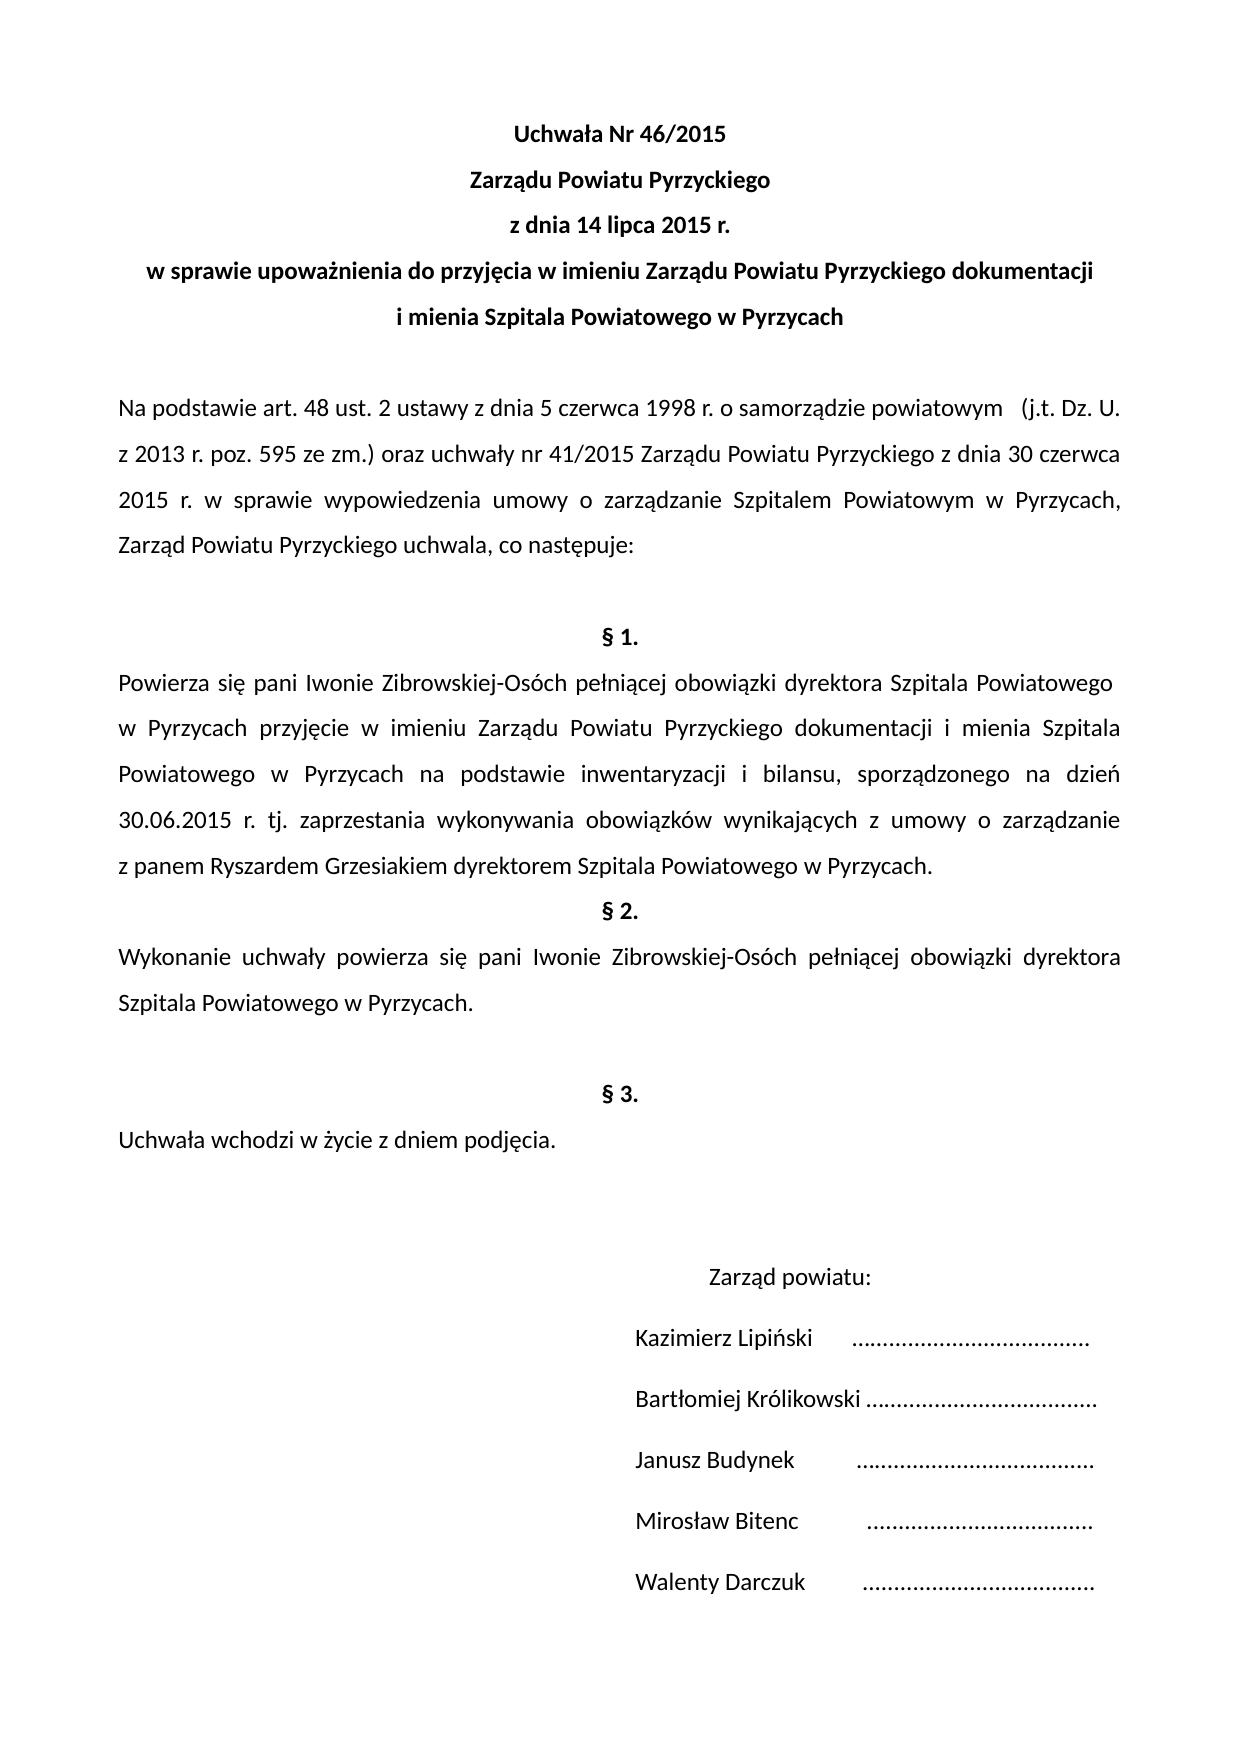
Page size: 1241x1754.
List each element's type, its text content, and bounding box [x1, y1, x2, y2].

text Na podstawie art. 48 ust. 2 ustawy z dnia 5 czerwca 1998 r. o samorządzie powiatowym (j.t. Dz. U. z 2013 r. poz. 595 ze zm.) oraz uchwały nr 41/2015 Zarządu Powiatu Pyrzyckiego z dnia 30 czerwca 2015 r. w sprawie wypowiedzenia umowy o zarządzanie Szpitalem Powiatowym w Pyrzycach, Zarząd Powiatu Pyrzyckiego uchwala, co następuje: [118, 392, 1122, 560]
text Walenty Darczuk ..................................... [118, 1567, 1122, 1597]
text Powierza się pani Iwonie Zibrowskiej-Osóch pełniącej obowiązki dyrektora Szpitala Powiatowego w Pyrzycach przyjęcie w imieniu Zarządu Powiatu Pyrzyckiego dokumentacji i mienia Szpitala Powiatowego w Pyrzycach na podstawie inwentaryzacji i bilansu, sporządzonego na dzień 30.06.2015 r. tj. zaprzestania wykonywania obowiązków wynikających z umowy o zarządzanie z panem Ryszardem Grzesiakiem dyrektorem Szpitala Powiatowego w Pyrzycach. [118, 667, 1122, 880]
text Uchwała Nr 46/2015 [118, 118, 1122, 149]
text Zarząd powiatu: [118, 1261, 1122, 1292]
text § 1. [118, 621, 1122, 652]
text § 2. [118, 896, 1122, 926]
text z dnia 14 lipca 2015 r. [118, 209, 1122, 240]
text Janusz Budynek …................................... [118, 1444, 1122, 1475]
text Zarządu Powiatu Pyrzyckiego [118, 164, 1122, 194]
text Kazimierz Lipiński …................................... [118, 1322, 1122, 1353]
text w sprawie upoważnienia do przyjęcia w imieniu Zarządu Powiatu Pyrzyckiego dokumentacji i mienia Szpitala Powiatowego w Pyrzycach [118, 255, 1122, 332]
text Wykonanie uchwały powierza się pani Iwonie Zibrowskiej-Osóch pełniącej obowiązki dyrektora Szpitala Powiatowego w Pyrzycach. [118, 941, 1122, 1017]
text Uchwała wchodzi w życie z dniem podjęcia. [118, 1124, 1122, 1155]
text Bartłomiej Królikowski ….................................. [118, 1383, 1122, 1414]
text § 3. [118, 1078, 1122, 1109]
text Mirosław Bitenc .................................... [118, 1506, 1122, 1536]
